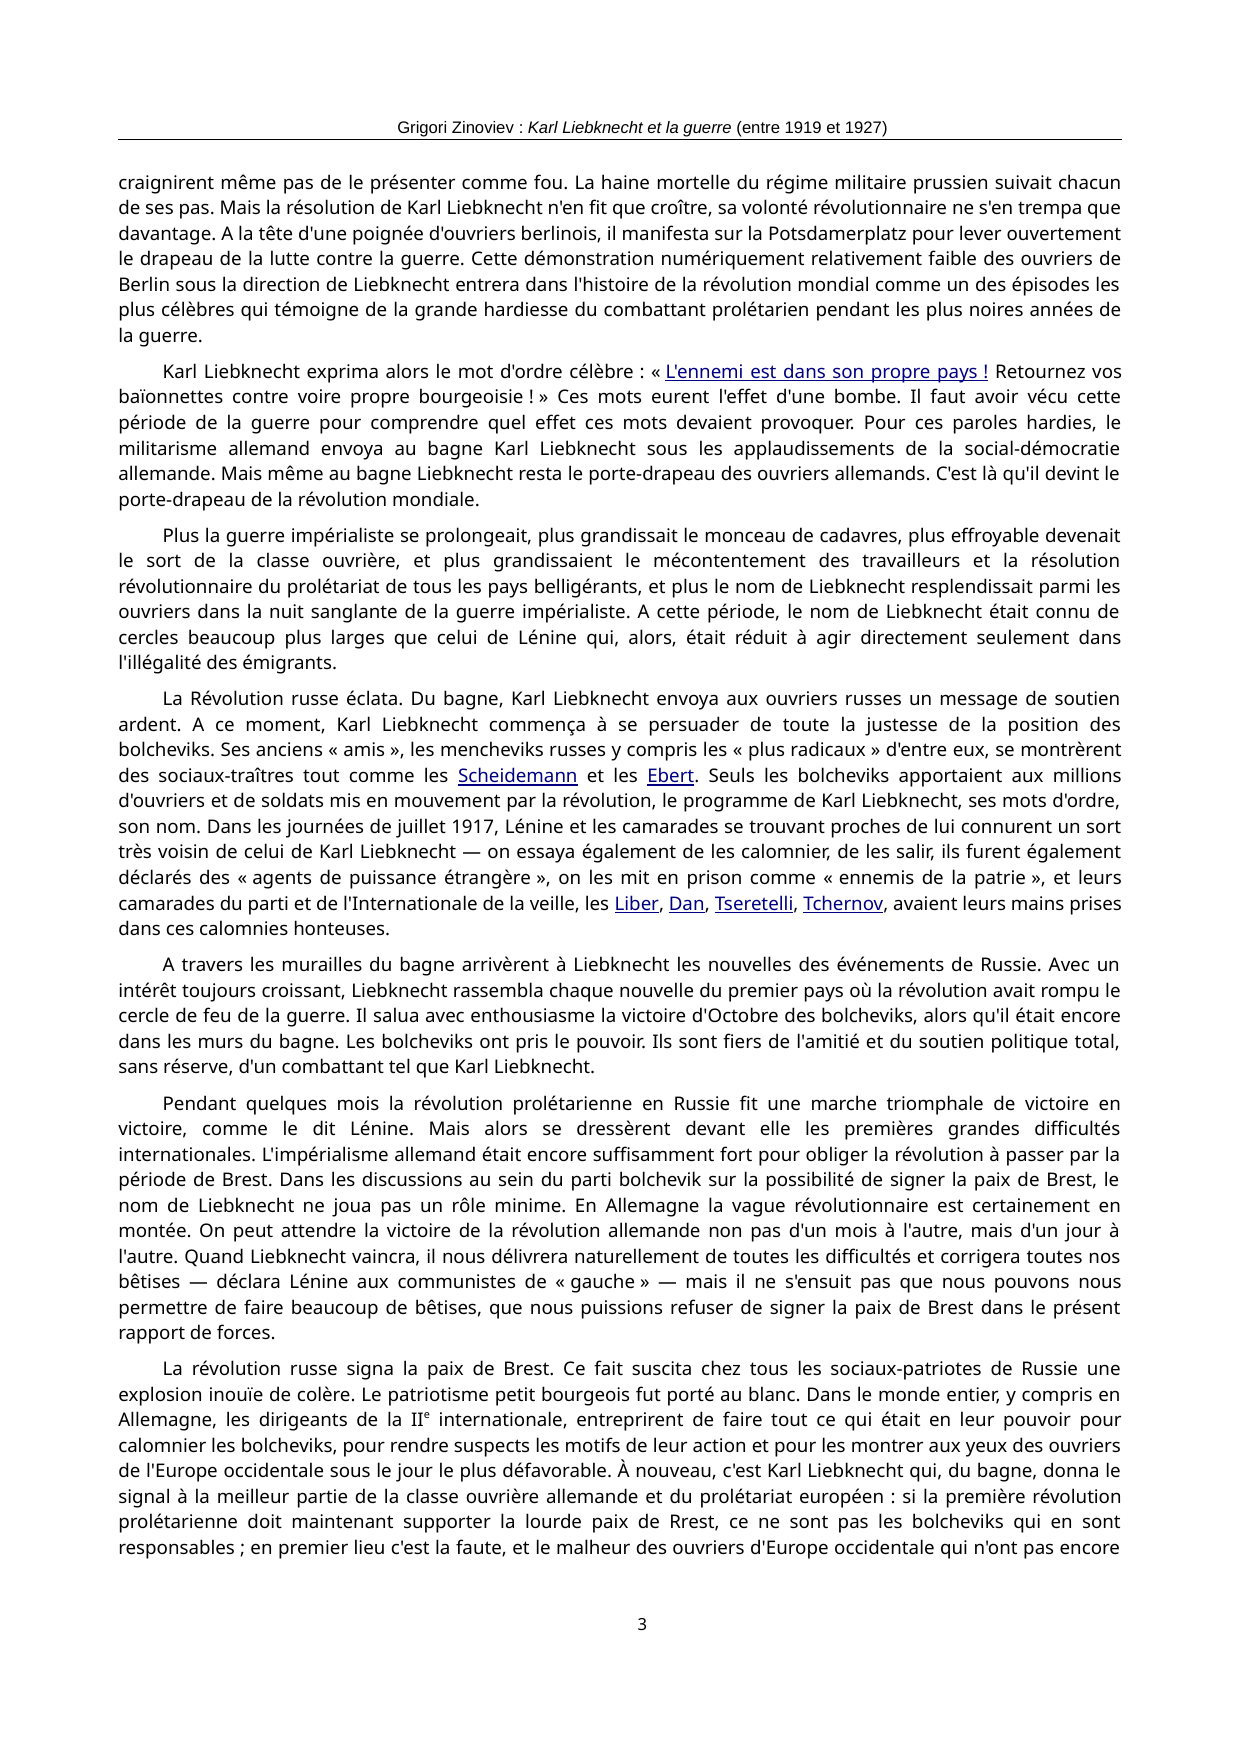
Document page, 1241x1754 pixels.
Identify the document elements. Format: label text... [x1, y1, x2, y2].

text craignirent même pas de le présenter comme fou. La haine mortelle du régime militaire prussien suivait chacun de ses pas. Mais la résolution de Karl Liebknecht n'en fit que croître, sa volonté révolutionnaire ne s'en trempa que davantage. A la tête d'une poignée d'ouvriers berlinois, il manifesta sur la Potsdamerplatz pour lever ouvertement le drapeau de la lutte contre la guerre. Cette démonstration numériquement relativement faible des ouvriers de Berlin sous la direction de Liebknecht entrera dans l'histoire de la révolution mondial comme un des épisodes les plus célèbres qui témoigne de la grande hardiesse du combattant prolétarien pendant les plus noires années de la guerre. [118, 169, 1122, 348]
text Plus la guerre impérialiste se prolongeait, plus grandissait le monceau de cadavres, plus effroyable devenait le sort de la classe ouvrière, et plus grandissaient le mécontentement des travailleurs et la résolution révolutionnaire du prolétariat de tous les pays belligérants, et plus le nom de Liebknecht resplendissait parmi les ouvriers dans la nuit sanglante de la guerre impérialiste. A cette période, le nom de Liebknecht était connu de cercles beaucoup plus larges que celui de Lénine qui, alors, était réduit à agir directement seulement dans l'illégalité des émigrants. [118, 522, 1122, 675]
text Karl Liebknecht exprima alors le mot d'ordre célèbre : « L'ennemi est dans son propre pays ! Retournez vos baïonnettes contre voire propre bourgeoisie ! » Ces mots eurent l'effet d'une bombe. Il faut avoir vécu cette période de la guerre pour comprendre quel effet ces mots devaient provoquer. Pour ces paroles hardies, le militarisme allemand envoya au bagne Karl Liebknecht sous les applaudissements de la social-démocratie allemande. Mais même au bagne Liebknecht resta le porte-drapeau des ouvriers allemands. C'est là qu'il devint le porte-drapeau de la révolution mondiale. [118, 358, 1122, 511]
text La Révolution russe éclata. Du bagne, Karl Liebknecht envoya aux ouvriers russes un message de soutien ardent. A ce moment, Karl Liebknecht commença à se persuader de toute la justesse de la position des bolcheviks. Ses anciens « amis », les mencheviks russes y compris les « plus radicaux » d'entre eux, se montrèrent des sociaux-traîtres tout comme les Scheidemann et les Ebert. Seuls les bolcheviks apportaient aux millions d'ouvriers et de soldats mis en mouvement par la révolution, le programme de Karl Liebknecht, ses mots d'ordre, son nom. Dans les journées de juillet 1917, Lénine et les camarades se trouvant proches de lui connurent un sort très voisin de celui de Karl Liebknecht — on essaya également de les calomnier, de les salir, ils furent également déclarés des « agents de puissance étrangère », on les mit en prison comme « ennemis de la patrie », et leurs camarades du parti et de l'Internationale de la veille, les Liber, Dan, Tseretelli, Tchernov, avaient leurs mains prises dans ces calomnies honteuses. [118, 686, 1122, 941]
text La révolution russe signa la paix de Brest. Ce fait suscita chez tous les sociaux-patriotes de Russie une explosion inouïe de colère. Le patriotisme petit bourgeois fut porté au blanc. Dans le monde entier, y compris en Allemagne, les dirigeants de la IIe internationale, entreprirent de faire tout ce qui était en leur pouvoir pour calomnier les bolcheviks, pour rendre suspects les motifs de leur action et pour les montrer aux yeux des ouvriers de l'Europe occidentale sous le jour le plus défavorable. À nouveau, c'est Karl Liebknecht qui, du bagne, donna le signal à la meilleur partie de la classe ouvrière allemande et du prolétariat européen : si la première révolution prolétarienne doit maintenant supporter la lourde paix de Rrest, ce ne sont pas les bolcheviks qui en sont responsables ; en premier lieu c'est la faute, et le malheur des ouvriers d'Europe occidentale qui n'ont pas encore [118, 1356, 1122, 1560]
text Pendant quelques mois la révolution prolétarienne en Russie fit une marche triomphale de victoire en victoire, comme le dit Lénine. Mais alors se dressèrent devant elle les premières grandes difficultés internationales. L'impérialisme allemand était encore suffisamment fort pour obliger la révolution à passer par la période de Brest. Dans les discussions au sein du parti bolchevik sur la possibilité de signer la paix de Brest, le nom de Liebknecht ne joua pas un rôle minime. En Allemagne la vague révolutionnaire est certainement en montée. On peut attendre la victoire de la révolution allemande non pas d'un mois à l'autre, mais d'un jour à l'autre. Quand Liebknecht vaincra, il nous délivrera naturellement de toutes les difficultés et corrigera toutes nos bêtises — déclara Lénine aux communistes de « gauche » — mais il ne s'ensuit pas que nous pouvons nous permettre de faire beaucoup de bêtises, que nous puissions refuser de signer la paix de Brest dans le présent rapport de forces. [118, 1090, 1122, 1345]
text A travers les murailles du bagne arrivèrent à Liebknecht les nouvelles des événements de Russie. Avec un intérêt toujours croissant, Liebknecht rassembla chaque nouvelle du premier pays où la révolution avait rompu le cercle de feu de la guerre. Il salua avec enthousiasme la victoire d'Octobre des bolcheviks, alors qu'il était encore dans les murs du bagne. Les bolcheviks ont pris le pouvoir. Ils sont fiers de l'amitié et du soutien politique total, sans réserve, d'un combattant tel que Karl Liebknecht. [118, 952, 1122, 1079]
